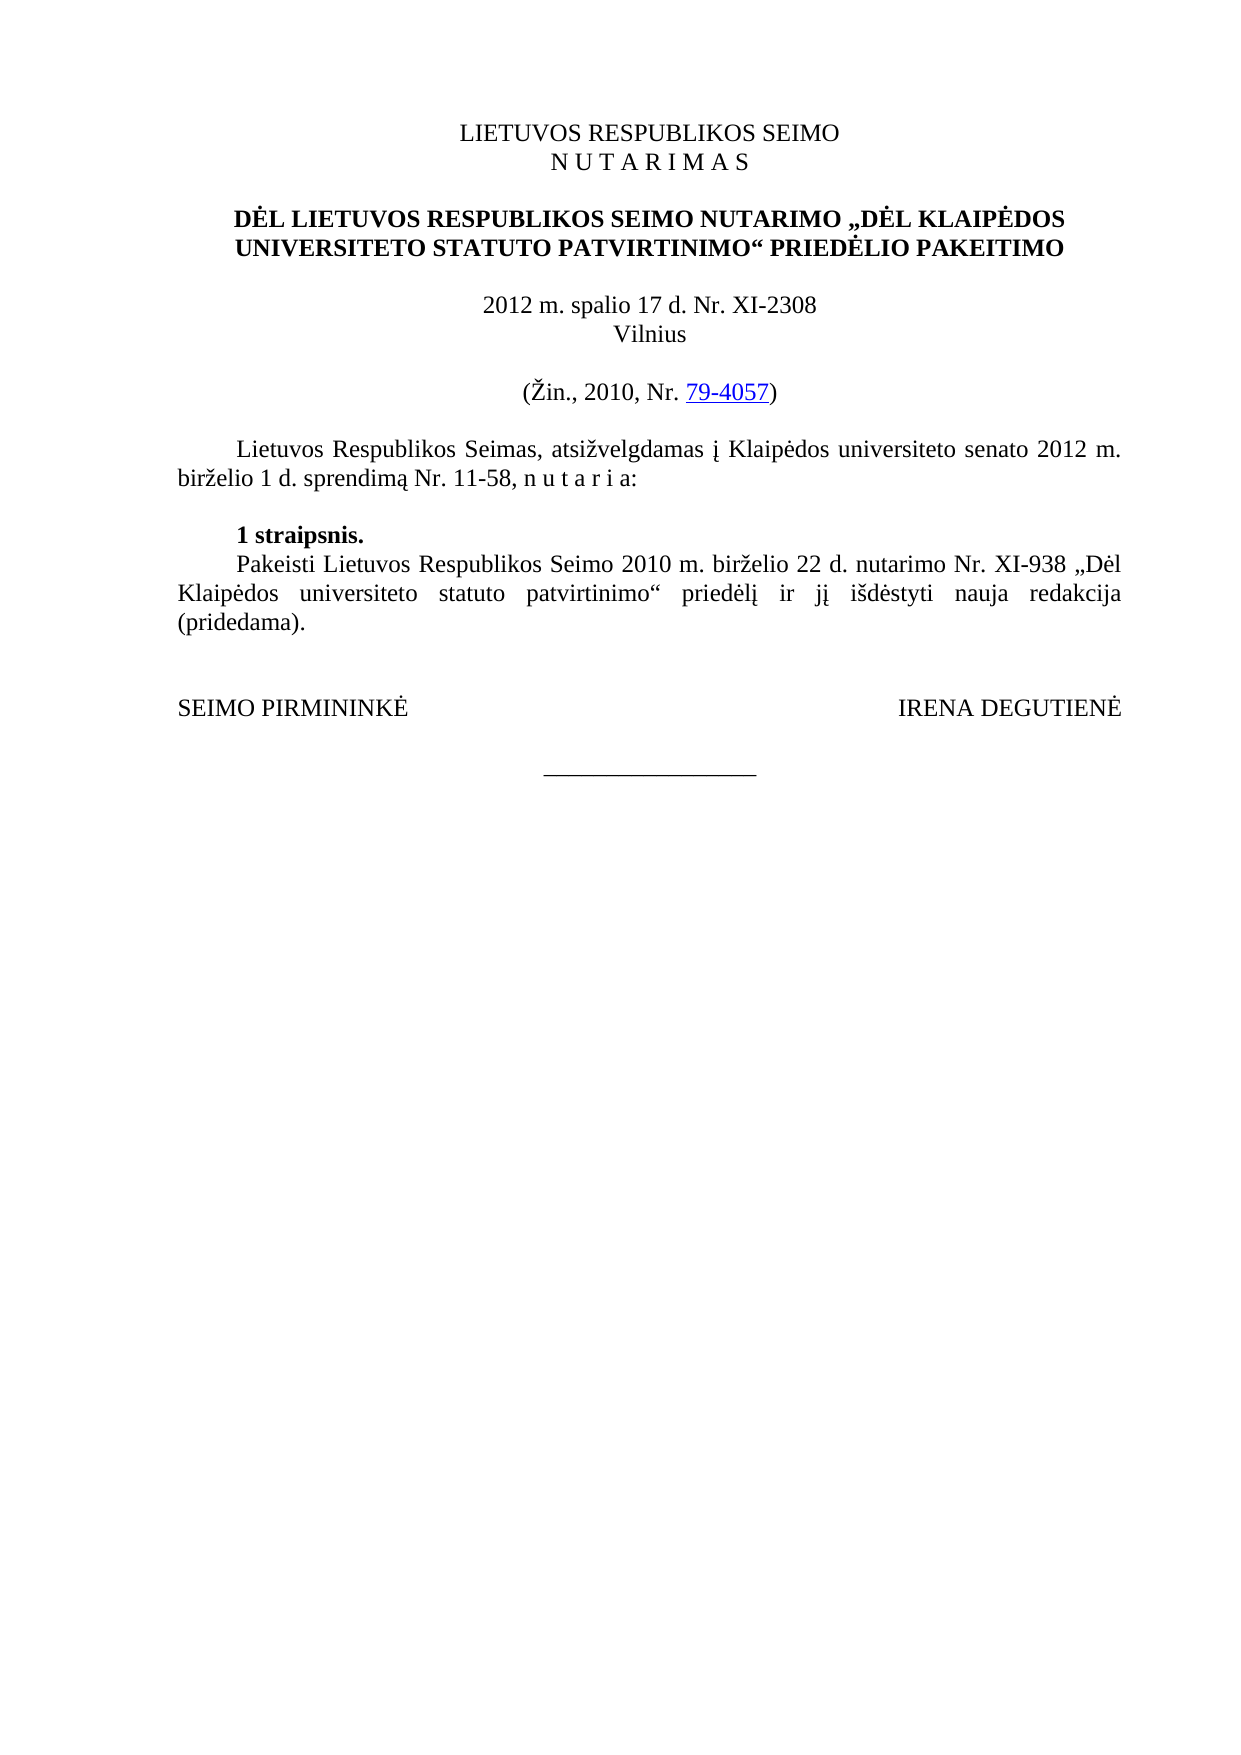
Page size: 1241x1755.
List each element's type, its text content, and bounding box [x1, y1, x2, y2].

text (Žin., 2010, Nr. 79-4057) [177, 377, 1122, 406]
text 1 straipsnis. [177, 521, 1122, 549]
text Pakeisti Lietuvos Respublikos Seimo 2010 m. birželio 22 d. nutarimo Nr. XI-938 „Dėl Klaipėdos universiteto statuto patvirtinimo“ priedėlį ir jį išdėstyti nauja redakcija (pridedama). [177, 549, 1122, 636]
text Lietuvos Respublikos Seimas, atsižvelgdamas į Klaipėdos universiteto senato 2012 m. birželio 1 d. sprendimą Nr. 11-58, n u t a r i a: [177, 434, 1122, 492]
text 2012 m. spalio 17 d. Nr. XI-2308 [177, 291, 1122, 319]
text N U T A R I M A S [177, 147, 1122, 176]
text SEIMO PIRMININKĖ IRENA DEGUTIENĖ [177, 693, 1122, 722]
text Vilnius [177, 319, 1122, 348]
text _________________ [177, 751, 1122, 779]
text DĖL LIETUVOS RESPUBLIKOS SEIMO NUTARIMO „DĖL KLAIPĖDOS UNIVERSITETO STATUTO PATVIRTINIMO“ PRIEDĖLIO PAKEITIMO [177, 204, 1122, 262]
text LIETUVOS RESPUBLIKOS SEIMO [177, 118, 1122, 147]
